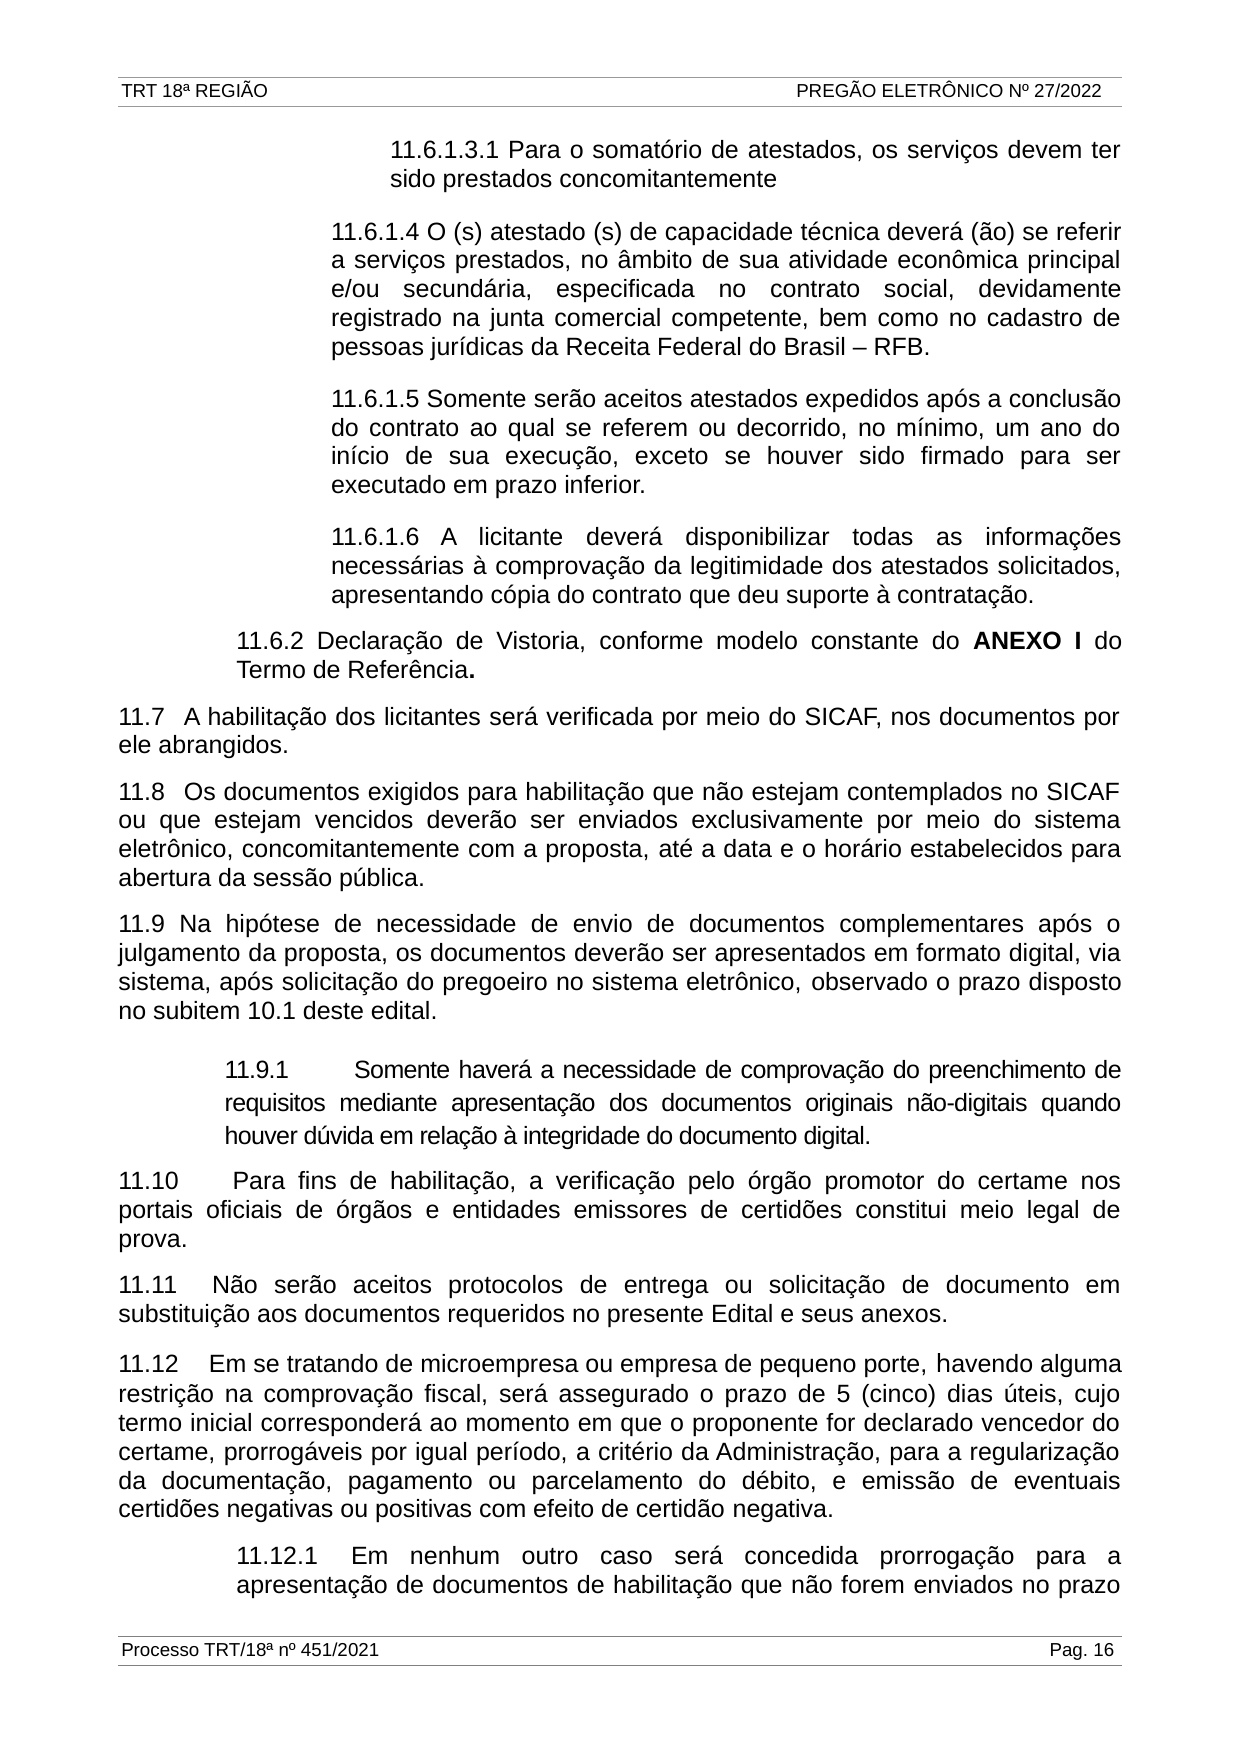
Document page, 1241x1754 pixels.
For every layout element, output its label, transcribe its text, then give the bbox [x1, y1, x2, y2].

text 11.9 Na hipótese de necessidade de envio de documentos complementares após o julgamento da proposta, os documentos deverão ser apresentados em formato digital, via sistema, após solicitação do pregoeiro no sistema eletrônico, observado o prazo disposto no subitem 10.1 deste edital. [118, 909, 1122, 1024]
list 11.9.1 Somente haverá a necessidade de comprovação do preenchimento de requisitos mediante apresentação dos documentos originais não-digitais quando houver dúvida em relação à integridade do documento digital. [224, 1055, 1122, 1149]
text 11.12 Em se tratando de microempresa ou empresa de pequeno porte, havendo alguma restrição na comprovação fiscal, será assegurado o prazo de 5 (cinco) dias úteis, cujo termo inicial corresponderá ao momento em que o proponente for declarado vencedor do certame, prorrogáveis por igual período, a critério da Administração, para a regularização da documentação, pagamento ou parcelamento do débito, e emissão de eventuais certidões negativas ou positivas com efeito de certidão negativa. [118, 1345, 1122, 1523]
text 11.12.1 Em nenhum outro caso será concedida prorrogação para a apresentação de documentos de habilitação que não forem enviados no prazo [236, 1541, 1122, 1598]
text 11.10 Para fins de habilitação, a verificação pelo órgão promotor do certame nos portais oficiais de órgãos e entidades emissores de certidões constitui meio legal de prova. [118, 1166, 1122, 1252]
text 11.7 A habilitação dos licitantes será verificada por meio do SICAF, nos documentos por ele abrangidos. [118, 702, 1122, 759]
text 11.6.1.6 A licitante deverá disponibilizar todas as informações necessárias à comprovação da legitimidade dos atestados solicitados, apresentando cópia do contrato que deu suporte à contratação. [331, 522, 1122, 609]
text 11.8 Os documentos exigidos para habilitação que não estejam contemplados no SICAF ou que estejam vencidos deverão ser enviados exclusivamente por meio do sistema eletrônico, concomitantemente com a proposta, até a data e o horário estabelecidos para abertura da sessão pública. [118, 777, 1122, 892]
text 11.6.1.5 Somente serão aceitos atestados expedidos após a conclusão do contrato ao qual se referem ou decorrido, no mínimo, um ano do início de sua execução, exceto se houver sido firmado para ser executado em prazo inferior. [331, 384, 1122, 499]
text 11.11 Não serão aceitos protocolos de entrega ou solicitação de documento em substituição aos documentos requeridos no presente Edital e seus anexos. [118, 1270, 1122, 1328]
text 11.6.1.3.1 Para o somatório de atestados, os serviços devem ter sido prestados concomitantemente [390, 136, 1122, 193]
text 11.6.1.4 O (s) atestado (s) de capacidade técnica deverá (ão) se referir a serviços prestados, no âmbito de sua atividade econômica principal e/ou secundária, especificada no contrato social, devidamente registrado na junta comercial competente, bem como no cadastro de pessoas jurídicas da Receita Federal do Brasil – RFB. [331, 217, 1122, 360]
text 11.6.2 Declaração de Vistoria, conforme modelo constante do ANEXO I do Termo de Referência. [236, 626, 1122, 684]
